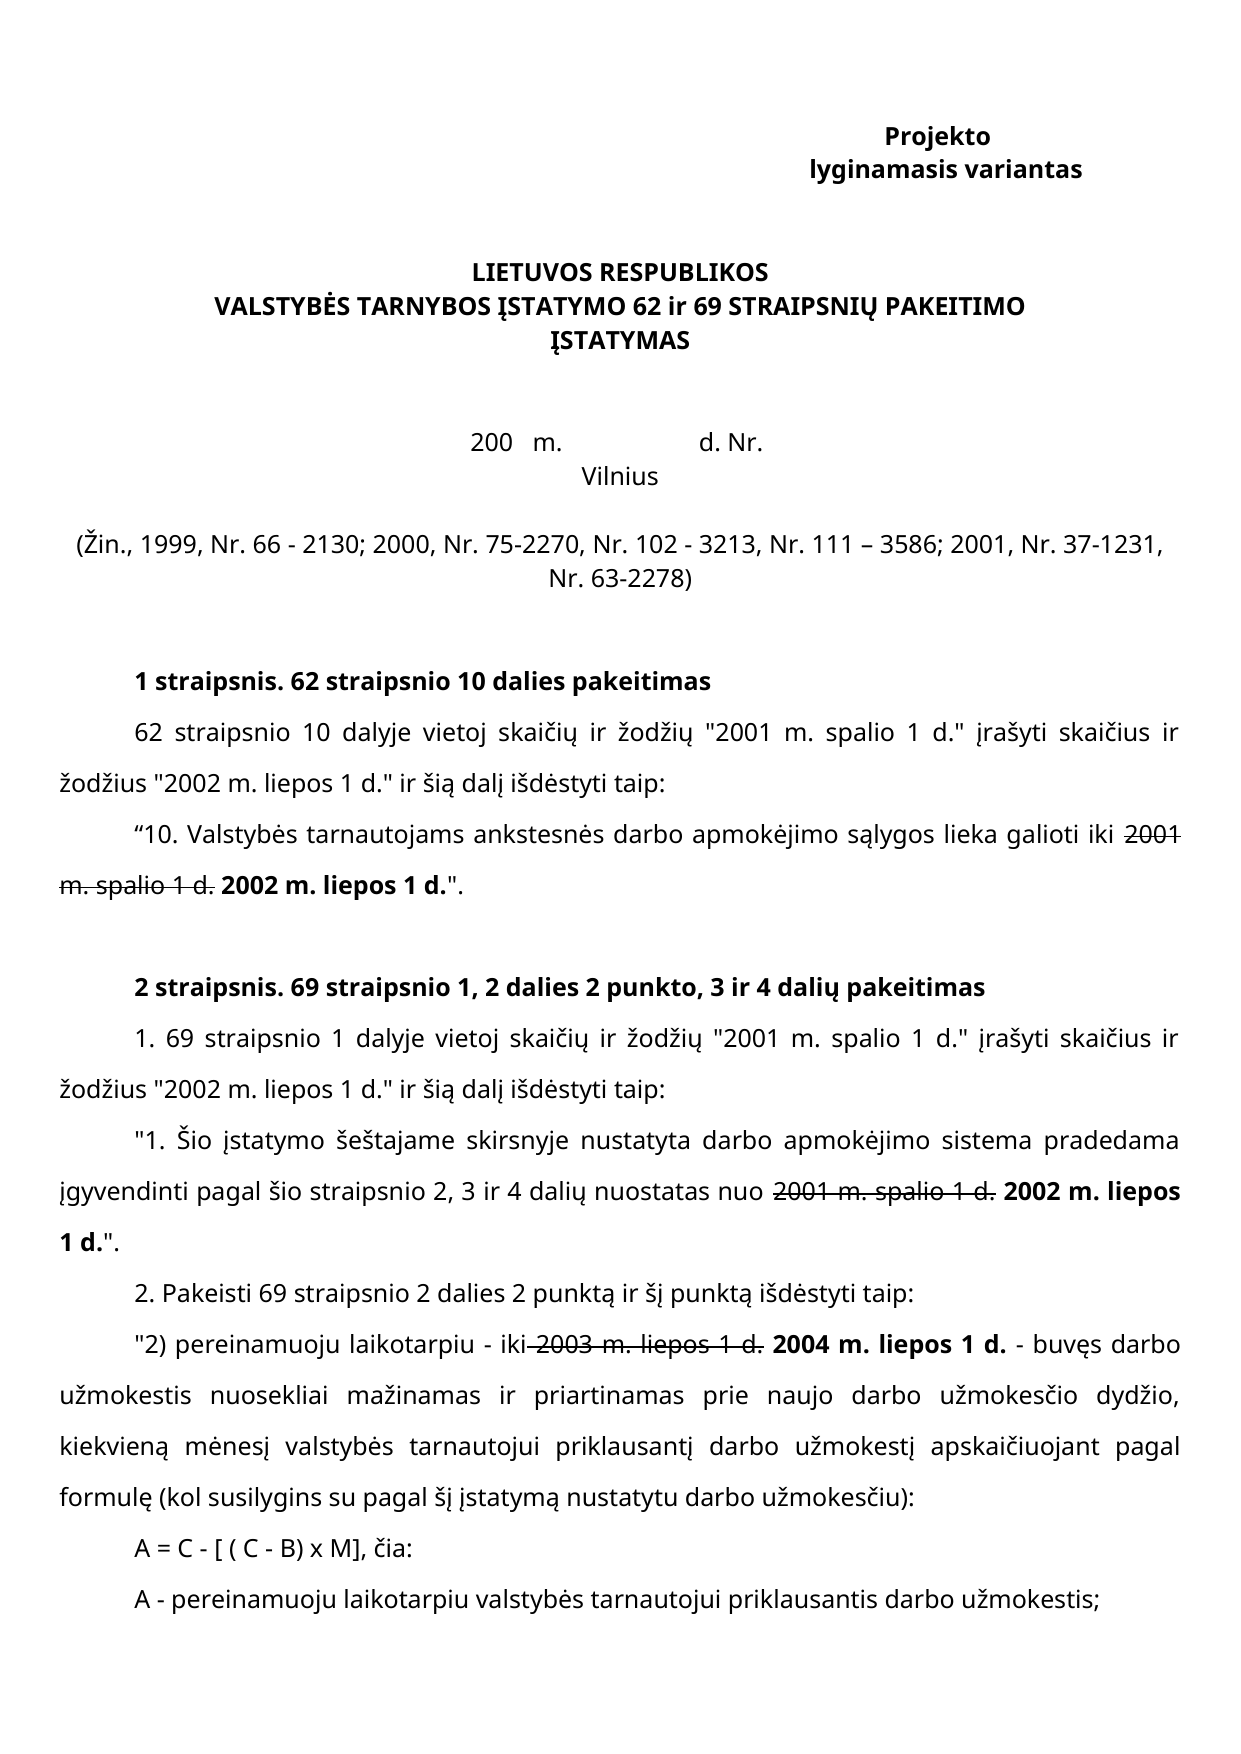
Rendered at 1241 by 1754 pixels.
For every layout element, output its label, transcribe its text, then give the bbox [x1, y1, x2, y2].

text Vilnius [59, 459, 1181, 493]
text (Žin., 1999, Nr. 66 - 2130; 2000, Nr. 75-2270, Nr. 102 - 3213, Nr. 111 – 3586; 2001, Nr. 37-1231, Nr. 63-2278) [59, 527, 1181, 595]
text "1. Šio įstatymo šeštajame skirsnyje nustatyta darbo apmokėjimo sistema pradedama įgyvendinti pagal šio straipsnio 2, 3 ir 4 dalių nuostatas nuo 2001 m. spalio 1 d. 2002 m. liepos 1 d.". [59, 1122, 1181, 1259]
text 1. 69 straipsnio 1 dalyje vietoj skaičių ir žodžių "2001 m. spalio 1 d." įrašyti skaičius ir žodžius "2002 m. liepos 1 d." ir šią dalį išdėstyti taip: [59, 1020, 1181, 1106]
text “10. Valstybės tarnautojams ankstesnės darbo apmokėjimo sąlygos lieka galioti iki 2001 m. spalio 1 d. 2002 m. liepos 1 d.". [59, 816, 1181, 901]
text 200 m. d. Nr. [59, 425, 1181, 459]
text lyginamasis variantas [59, 152, 1181, 186]
text 1 straipsnis. 62 straipsnio 10 dalies pakeitimas [59, 663, 1181, 697]
text A = C - [ ( C - B) x M], čia: [59, 1531, 1181, 1565]
text 62 straipsnio 10 dalyje vietoj skaičių ir žodžių "2001 m. spalio 1 d." įrašyti skaičius ir žodžius "2002 m. liepos 1 d." ir šią dalį išdėstyti taip: [59, 714, 1181, 799]
text Projekto [59, 118, 1181, 152]
text 2. Pakeisti 69 straipsnio 2 dalies 2 punktą ir šį punktą išdėstyti taip: [59, 1276, 1181, 1310]
text "2) pereinamuoju laikotarpiu - iki 2003 m. liepos 1 d. 2004 m. liepos 1 d. - buvęs darbo užmokestis nuosekliai mažinamas ir priartinamas prie naujo darbo užmokesčio dydžio, kiekvieną mėnesį valstybės tarnautojui priklausantį darbo užmokestį apskaičiuojant pagal formulę (kol susilygins su pagal šį įstatymą nustatytu darbo užmokesčiu): [59, 1327, 1181, 1514]
text A - pereinamuoju laikotarpiu valstybės tarnautojui priklausantis darbo užmokestis; [59, 1582, 1181, 1616]
text ĮSTATYMAS [59, 322, 1181, 357]
text 2 straipsnis. 69 straipsnio 1, 2 dalies 2 punkto, 3 ir 4 dalių pakeitimas [59, 969, 1181, 1003]
text LIETUVOS RESPUBLIKOS [59, 254, 1181, 288]
text VALSTYBĖS TARNYBOS ĮSTATYMO 62 ir 69 STRAIPSNIŲ PAKEITIMO [59, 288, 1181, 322]
